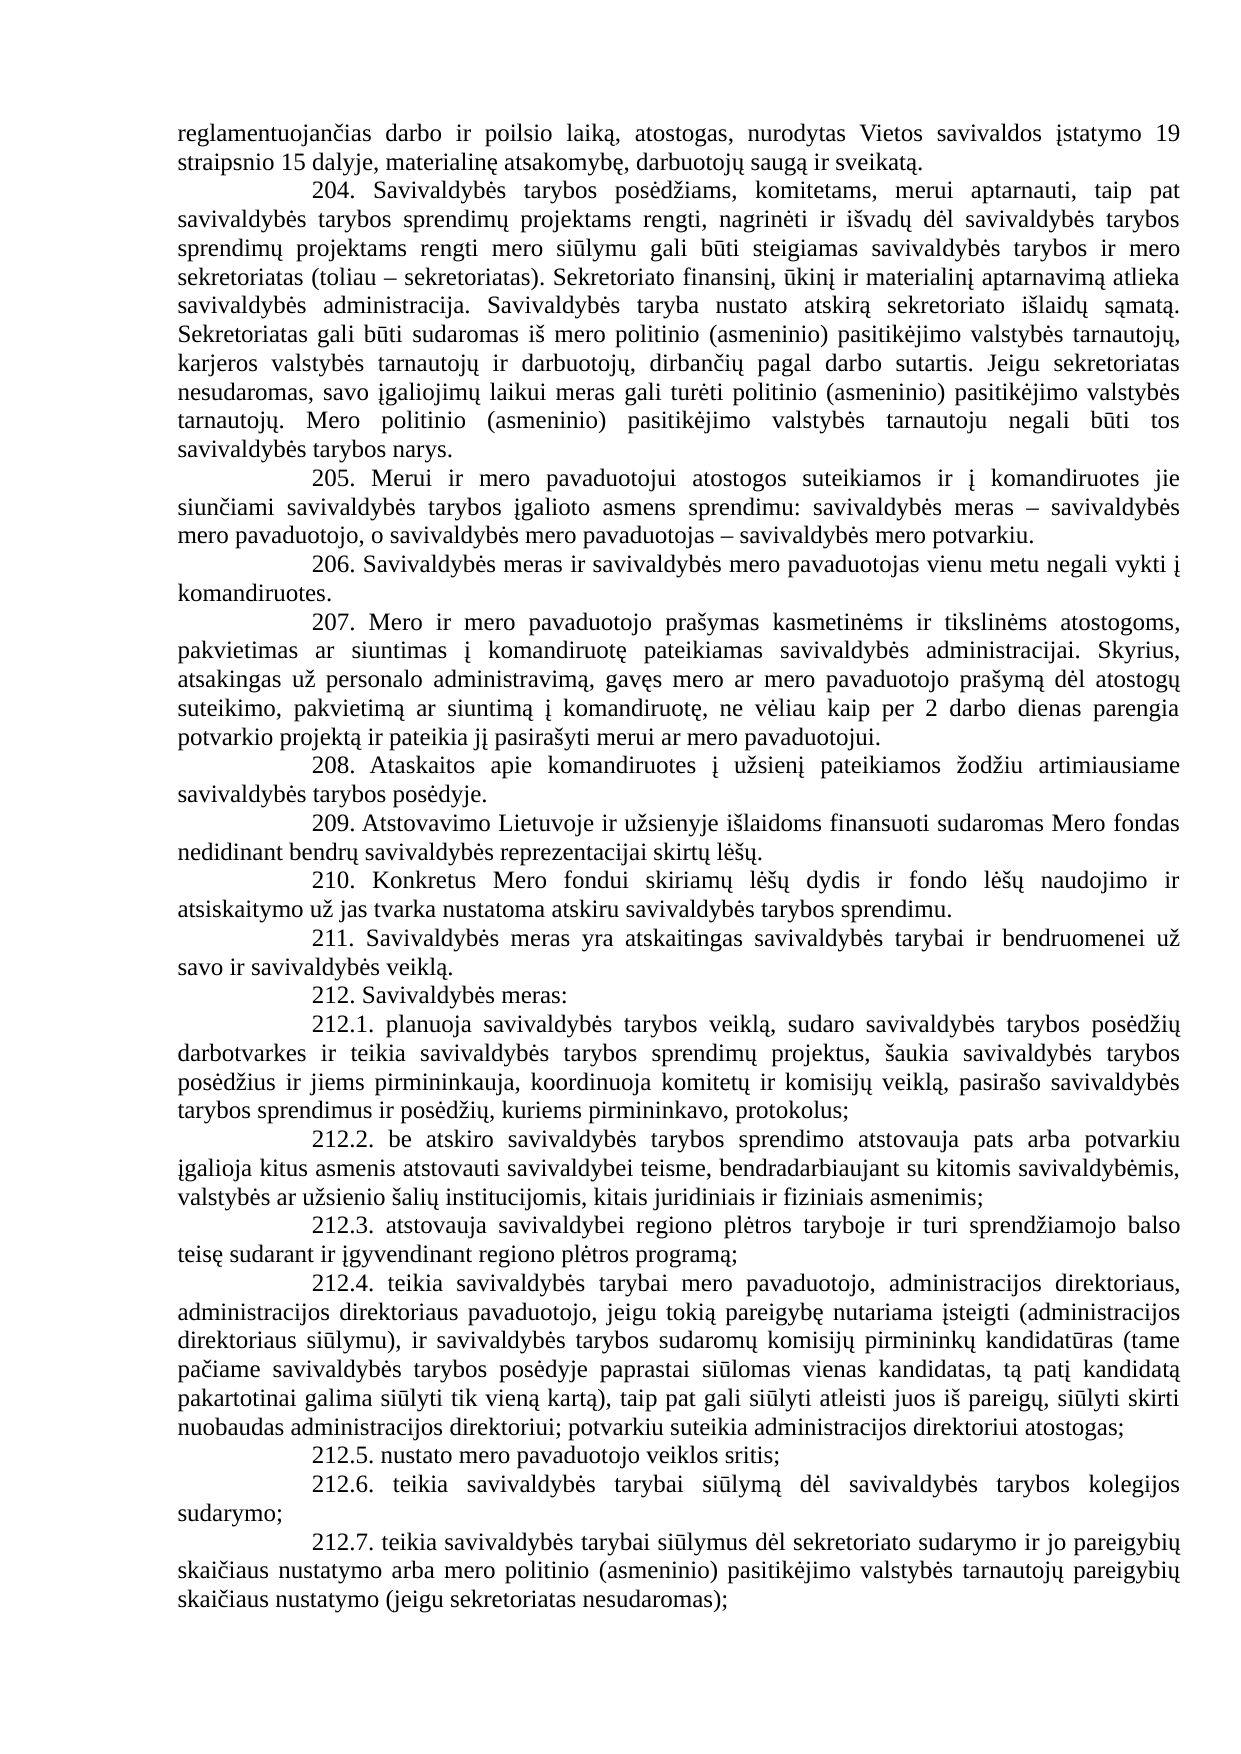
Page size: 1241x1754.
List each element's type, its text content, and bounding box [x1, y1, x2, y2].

text 206. Savivaldybės meras ir savivaldybės mero pavaduotojas vienu metu negali vykti į komandiruotes. [177, 549, 1181, 607]
text 209. Atstovavimo Lietuvoje ir užsienyje išlaidoms finansuoti sudaromas Mero fondas nedidinant bendrų savivaldybės reprezentacijai skirtų lėšų. [177, 808, 1181, 866]
text 212. Savivaldybės meras: [177, 981, 1181, 1009]
text 204. Savivaldybės tarybos posėdžiams, komitetams, merui aptarnauti, taip pat savivaldybės tarybos sprendimų projektams rengti, nagrinėti ir išvadų dėl savivaldybės tarybos sprendimų projektams rengti mero siūlymu gali būti steigiamas savivaldybės tarybos ir mero sekretoriatas (toliau – sekretoriatas). Sekretoriato finansinį, ūkinį ir materialinį aptarnavimą atlieka savivaldybės administracija. Savivaldybės taryba nustato atskirą sekretoriato išlaidų sąmatą. Sekretoriatas gali būti sudaromas iš mero politinio (asmeninio) pasitikėjimo valstybės tarnautojų, karjeros valstybės tarnautojų ir darbuotojų, dirbančių pagal darbo sutartis. Jeigu sekretoriatas nesudaromas, savo įgaliojimų laikui meras gali turėti politinio (asmeninio) pasitikėjimo valstybės tarnautojų. Mero politinio (asmeninio) pasitikėjimo valstybės tarnautoju negali būti tos savivaldybės tarybos narys. [177, 176, 1181, 463]
text 212.4. teikia savivaldybės tarybai mero pavaduotojo, administracijos direktoriaus, administracijos direktoriaus pavaduotojo, jeigu tokią pareigybę nutariama įsteigti (administracijos direktoriaus siūlymu), ir savivaldybės tarybos sudaromų komisijų pirmininkų kandidatūras (tame pačiame savivaldybės tarybos posėdyje paprastai siūlomas vienas kandidatas, tą patį kandidatą pakartotinai galima siūlyti tik vieną kartą), taip pat gali siūlyti atleisti juos iš pareigų, siūlyti skirti nuobaudas administracijos direktoriui; potvarkiu suteikia administracijos direktoriui atostogas; [177, 1268, 1181, 1441]
text reglamentuojančias darbo ir poilsio laiką, atostogas, nurodytas Vietos savivaldos įstatymo 19 straipsnio 15 dalyje, materialinę atsakomybę, darbuotojų saugą ir sveikatą. [177, 118, 1181, 176]
text 211. Savivaldybės meras yra atskaitingas savivaldybės tarybai ir bendruomenei už savo ir savivaldybės veiklą. [177, 923, 1181, 981]
text 212.5. nustato mero pavaduotojo veiklos sritis; [177, 1441, 1181, 1469]
text 208. Ataskaitos apie komandiruotes į užsienį pateikiamos žodžiu artimiausiame savivaldybės tarybos posėdyje. [177, 751, 1181, 808]
text 212.7. teikia savivaldybės tarybai siūlymus dėl sekretoriato sudarymo ir jo pareigybių skaičiaus nustatymo arba mero politinio (asmeninio) pasitikėjimo valstybės tarnautojų pareigybių skaičiaus nustatymo (jeigu sekretoriatas nesudaromas); [177, 1527, 1181, 1613]
text 210. Konkretus Mero fondui skiriamų lėšų dydis ir fondo lėšų naudojimo ir atsiskaitymo už jas tvarka nustatoma atskiru savivaldybės tarybos sprendimu. [177, 866, 1181, 923]
text 207. Mero ir mero pavaduotojo prašymas kasmetinėms ir tikslinėms atostogoms, pakvietimas ar siuntimas į komandiruotę pateikiamas savivaldybės administracijai. Skyrius, atsakingas už personalo administravimą, gavęs mero ar mero pavaduotojo prašymą dėl atostogų suteikimo, pakvietimą ar siuntimą į komandiruotę, ne vėliau kaip per 2 darbo dienas parengia potvarkio projektą ir pateikia jį pasirašyti merui ar mero pavaduotojui. [177, 607, 1181, 751]
text 205. Merui ir mero pavaduotojui atostogos suteikiamos ir į komandiruotes jie siunčiami savivaldybės tarybos įgalioto asmens sprendimu: savivaldybės meras – savivaldybės mero pavaduotojo, o savivaldybės mero pavaduotojas – savivaldybės mero potvarkiu. [177, 463, 1181, 549]
text 212.2. be atskiro savivaldybės tarybos sprendimo atstovauja pats arba potvarkiu įgalioja kitus asmenis atstovauti savivaldybei teisme, bendradarbiaujant su kitomis savivaldybėmis, valstybės ar užsienio šalių institucijomis, kitais juridiniais ir fiziniais asmenimis; [177, 1124, 1181, 1211]
text 212.1. planuoja savivaldybės tarybos veiklą, sudaro savivaldybės tarybos posėdžių darbotvarkes ir teikia savivaldybės tarybos sprendimų projektus, šaukia savivaldybės tarybos posėdžius ir jiems pirmininkauja, koordinuoja komitetų ir komisijų veiklą, pasirašo savivaldybės tarybos sprendimus ir posėdžių, kuriems pirmininkavo, protokolus; [177, 1009, 1181, 1124]
text 212.3. atstovauja savivaldybei regiono plėtros taryboje ir turi sprendžiamojo balso teisę sudarant ir įgyvendinant regiono plėtros programą; [177, 1211, 1181, 1268]
text 212.6. teikia savivaldybės tarybai siūlymą dėl savivaldybės tarybos kolegijos sudarymo; [177, 1469, 1181, 1527]
